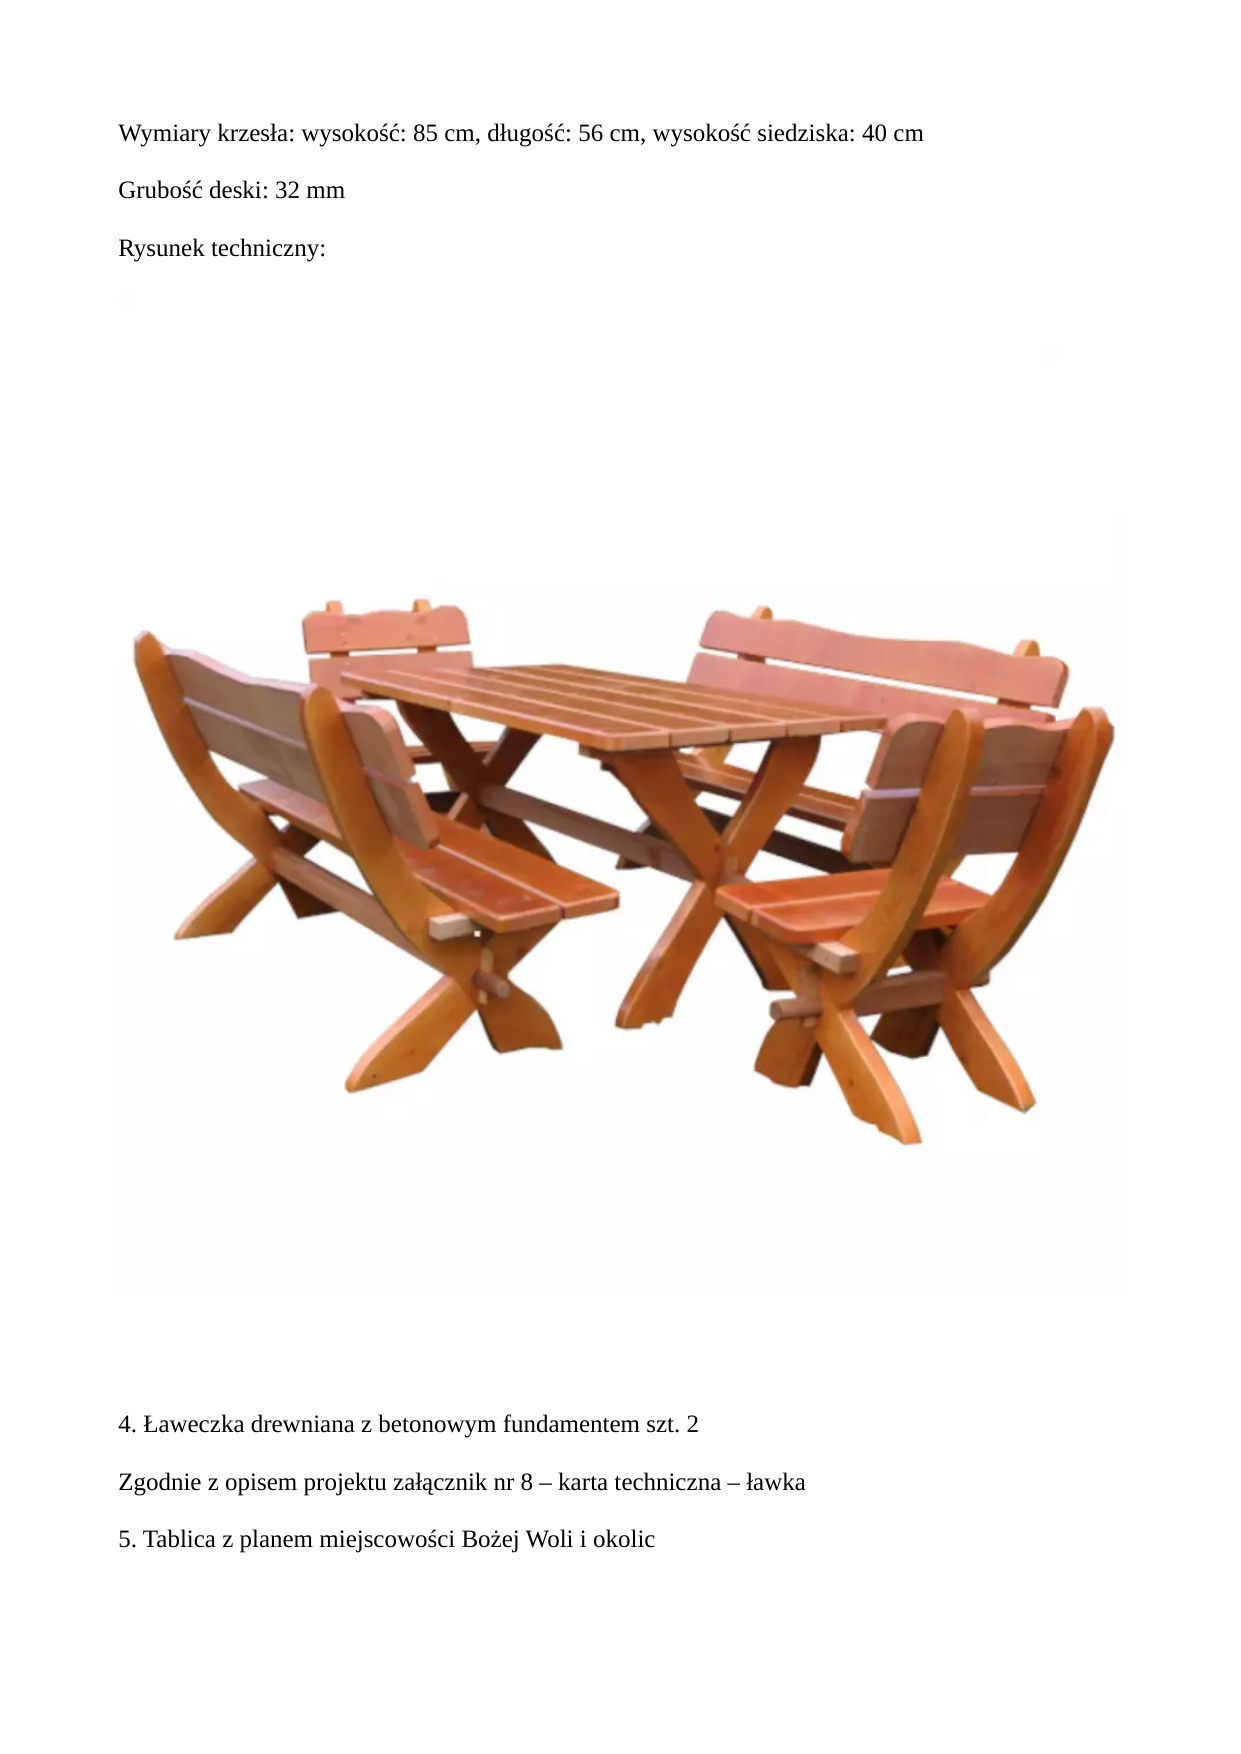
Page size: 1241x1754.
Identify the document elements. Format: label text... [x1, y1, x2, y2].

text 5. Tablica z planem miejscowości Bożej Woli i okolic [118, 1524, 1122, 1553]
text Zgodnie z opisem projektu załącznik nr 8 – karta techniczna – ławka [118, 1467, 1122, 1496]
text Grubość deski: 32 mm [118, 176, 1122, 204]
text Rysunek techniczny: [118, 233, 1122, 262]
text Wymiary krzesła: wysokość: 85 cm, długość: 56 cm, wysokość siedziska: 40 cm [118, 118, 1122, 147]
text 4. Ławeczka drewniana z betonowym fundamentem szt. 2 [118, 1409, 1122, 1438]
